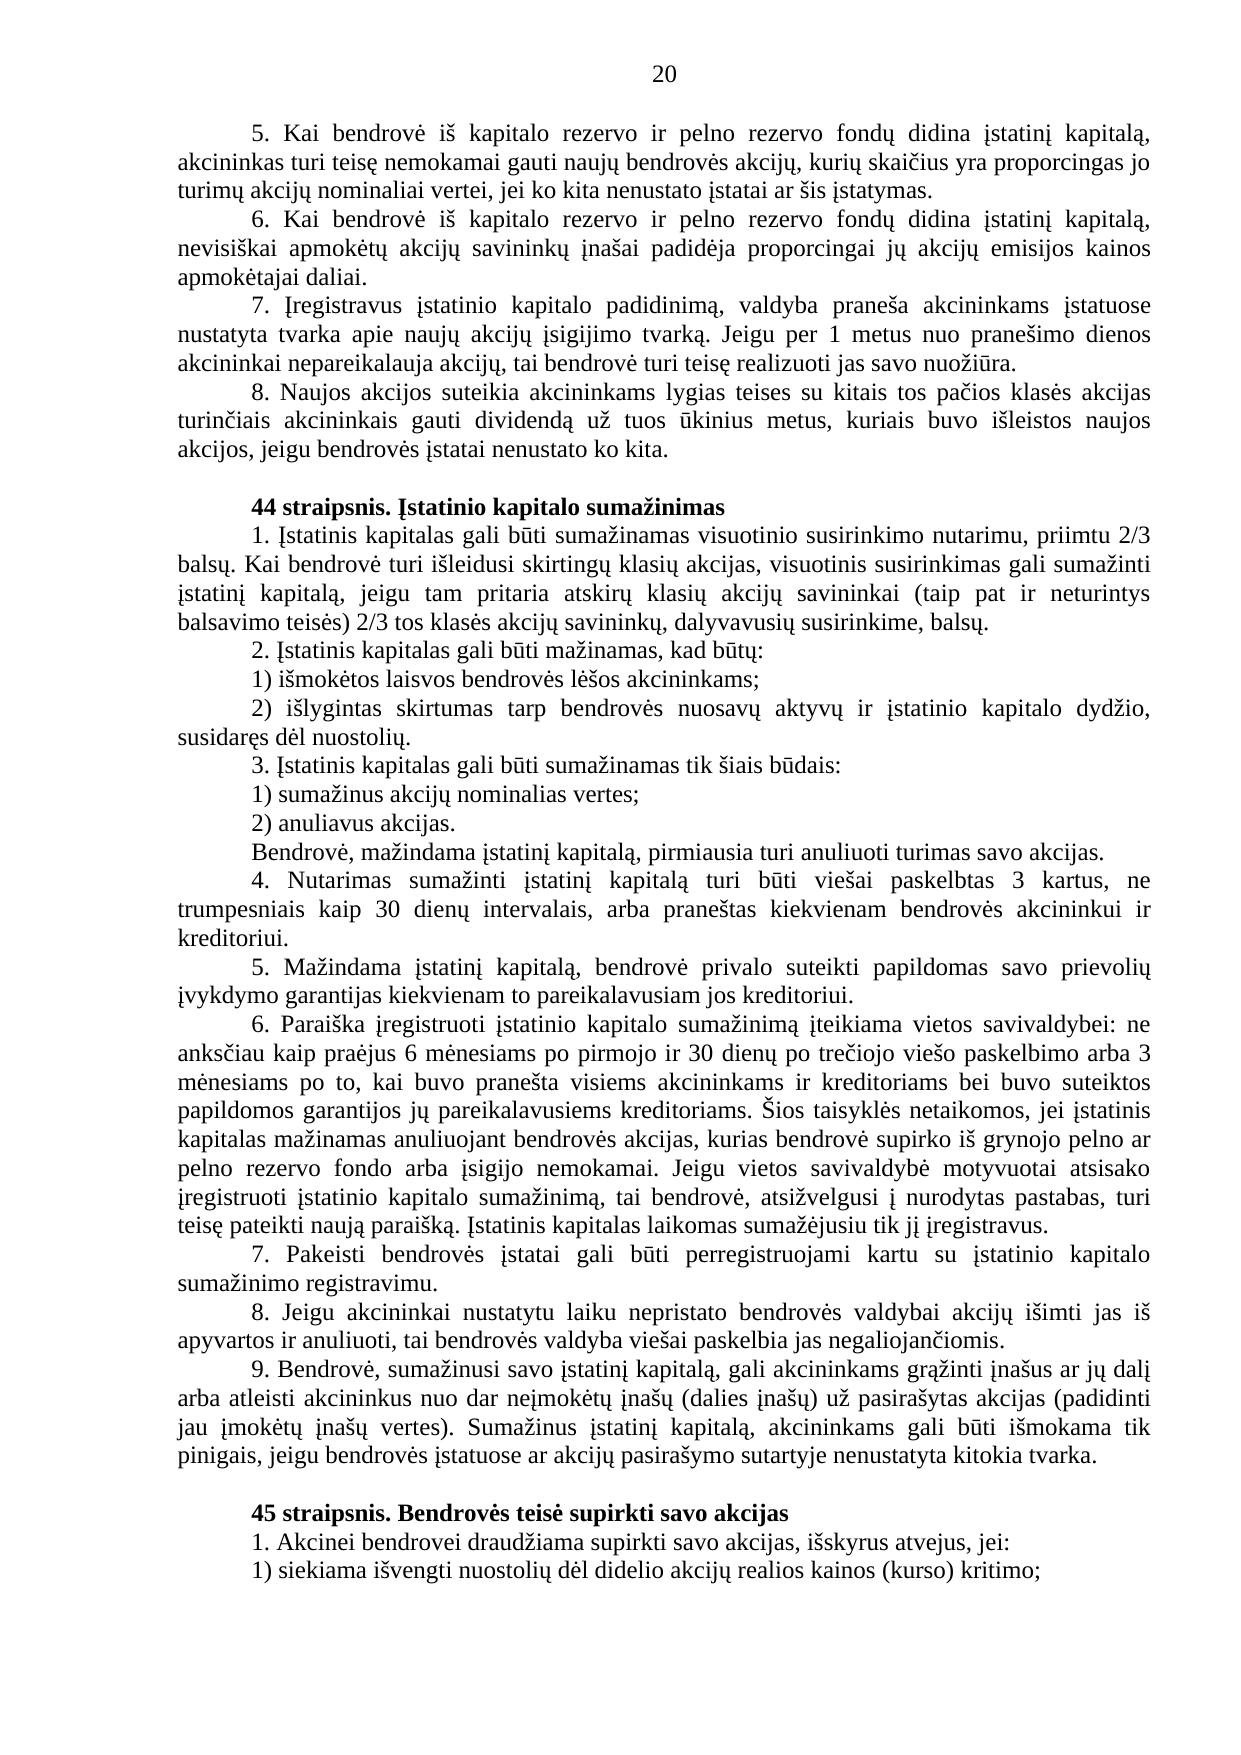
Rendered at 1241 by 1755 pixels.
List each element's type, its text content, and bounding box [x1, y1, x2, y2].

text 2. Įstatinis kapitalas gali būti mažinamas, kad būtų: [177, 636, 1152, 664]
text 7. Įregistravus įstatinio kapitalo padidinimą, valdyba praneša akcininkams įstatuose nustatyta tvarka apie naujų akcijų įsigijimo tvarką. Jeigu per 1 metus nuo pranešimo dienos akcininkai nepareikalauja akcijų, tai bendrovė turi teisę realizuoti jas savo nuožiūra. [177, 291, 1152, 377]
text 9. Bendrovė, sumažinusi savo įstatinį kapitalą, gali akcininkams grąžinti įnašus ar jų dalį arba atleisti akcininkus nuo dar neįmokėtų įnašų (dalies įnašų) už pasirašytas akcijas (padidinti jau įmokėtų įnašų vertes). Sumažinus įstatinį kapitalą, akcininkams gali būti išmokama tik pinigais, jeigu bendrovės įstatuose ar akcijų pasirašymo sutartyje nenustatyta kitokia tvarka. [177, 1354, 1152, 1469]
text 1. Akcinei bendrovei draudžiama supirkti savo akcijas, išskyrus atvejus, jei: [177, 1527, 1152, 1556]
text 6. Paraiška įregistruoti įstatinio kapitalo sumažinimą įteikiama vietos savivaldybei: ne anksčiau kaip praėjus 6 mėnesiams po pirmojo ir 30 dienų po trečiojo viešo paskelbimo arba 3 mėnesiams po to, kai buvo pranešta visiems akcininkams ir kreditoriams bei buvo suteiktos papildomos garantijos jų pareikalavusiems kreditoriams. Šios taisyklės netaikomos, jei įstatinis kapitalas mažinamas anuliuojant bendrovės akcijas, kurias bendrovė supirko iš grynojo pelno ar pelno rezervo fondo arba įsigijo nemokamai. Jeigu vietos savivaldybė motyvuotai atsisako įregistruoti įstatinio kapitalo sumažinimą, tai bendrovė, atsižvelgusi į nurodytas pastabas, turi teisę pateikti naują paraišką. Įstatinis kapitalas laikomas sumažėjusiu tik jį įregistravus. [177, 1009, 1152, 1239]
text 4. Nutarimas sumažinti įstatinį kapitalą turi būti viešai paskelbtas 3 kartus, ne trumpesniais kaip 30 dienų intervalais, arba praneštas kiekvienam bendrovės akcininkui ir kreditoriui. [177, 866, 1152, 952]
text 1) sumažinus akcijų nominalias vertes; [177, 779, 1152, 808]
text 45 straipsnis. Bendrovės teisė supirkti savo akcijas [177, 1498, 1152, 1527]
text 6. Kai bendrovė iš kapitalo rezervo ir pelno rezervo fondų didina įstatinį kapitalą, nevisiškai apmokėtų akcijų savininkų įnašai padidėja proporcingai jų akcijų emisijos kainos apmokėtajai daliai. [177, 204, 1152, 291]
text 5. Mažindama įstatinį kapitalą, bendrovė privalo suteikti papildomas savo prievolių įvykdymo garantijas kiekvienam to pareikalavusiam jos kreditoriui. [177, 952, 1152, 1009]
text 5. Kai bendrovė iš kapitalo rezervo ir pelno rezervo fondų didina įstatinį kapitalą, akcininkas turi teisę nemokamai gauti naujų bendrovės akcijų, kurių skaičius yra proporcingas jo turimų akcijų nominaliai vertei, jei ko kita nenustato įstatai ar šis įstatymas. [177, 118, 1152, 204]
text 1) išmokėtos laisvos bendrovės lėšos akcininkams; [177, 664, 1152, 693]
text 2) išlygintas skirtumas tarp bendrovės nuosavų aktyvų ir įstatinio kapitalo dydžio, susidaręs dėl nuostolių. [177, 693, 1152, 751]
text 1) siekiama išvengti nuostolių dėl didelio akcijų realios kainos (kurso) kritimo; [177, 1556, 1152, 1584]
text Bendrovė, mažindama įstatinį kapitalą, pirmiausia turi anuliuoti turimas savo akcijas. [177, 837, 1152, 866]
text 8. Jeigu akcininkai nustatytu laiku nepristato bendrovės valdybai akcijų išimti jas iš apyvartos ir anuliuoti, tai bendrovės valdyba viešai paskelbia jas negaliojančiomis. [177, 1297, 1152, 1354]
text 2) anuliavus akcijas. [177, 808, 1152, 837]
text 7. Pakeisti bendrovės įstatai gali būti perregistruojami kartu su įstatinio kapitalo sumažinimo registravimu. [177, 1239, 1152, 1297]
text 8. Naujos akcijos suteikia akcininkams lygias teises su kitais tos pačios klasės akcijas turinčiais akcininkais gauti dividendą už tuos ūkinius metus, kuriais buvo išleistos naujos akcijos, jeigu bendrovės įstatai nenustato ko kita. [177, 377, 1152, 463]
text 44 straipsnis. Įstatinio kapitalo sumažinimas [177, 492, 1152, 521]
text 3. Įstatinis kapitalas gali būti sumažinamas tik šiais būdais: [177, 751, 1152, 779]
text 1. Įstatinis kapitalas gali būti sumažinamas visuotinio susirinkimo nutarimu, priimtu 2/3 balsų. Kai bendrovė turi išleidusi skirtingų klasių akcijas, visuotinis susirinkimas gali sumažinti įstatinį kapitalą, jeigu tam pritaria atskirų klasių akcijų savininkai (taip pat ir neturintys balsavimo teisės) 2/3 tos klasės akcijų savininkų, dalyvavusių susirinkime, balsų. [177, 521, 1152, 636]
